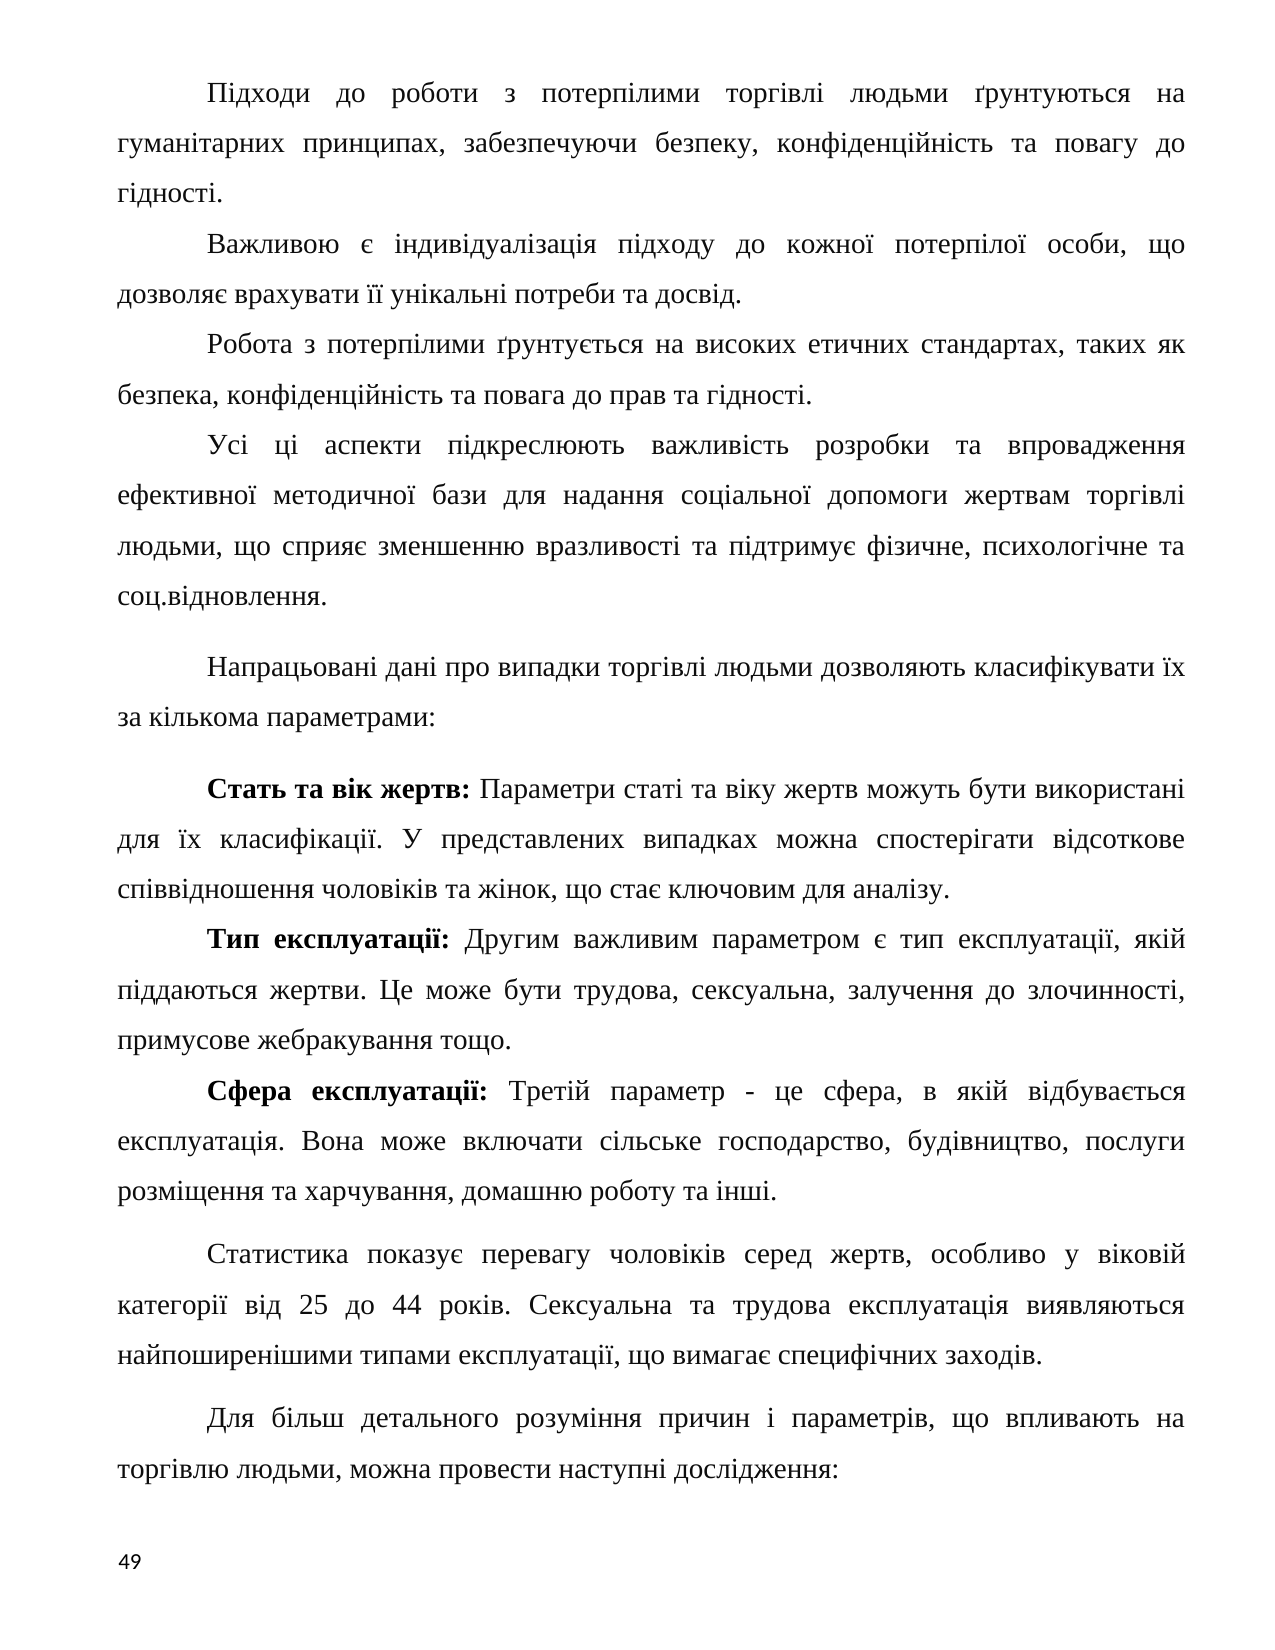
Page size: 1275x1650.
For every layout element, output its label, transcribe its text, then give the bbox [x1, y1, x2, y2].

text Важливою є індивідуалізація підходу до кожної потерпілої особи, що дозволяє врахувати її унікальні потреби та досвід. [117, 226, 1186, 310]
text Для більш детального розуміння причин і параметрів, що впливають на торгівлю людьми, можна провести наступні дослідження: [117, 1401, 1186, 1484]
text Усі ці аспекти підкреслюють важливість розробки та впровадження ефективної методичної бази для надання соціальної допомоги жертвам торгівлі людьми, що сприяє зменшенню вразливості та підтримує фізичне, психологічне та соц.відновлення. [117, 427, 1186, 612]
text Статистика показує перевагу чоловіків серед жертв, особливо у віковій категорії від 25 до 44 років. Сексуальна та трудова експлуатація виявляються найпоширенішими типами експлуатації, що вимагає специфічних заходів. [117, 1237, 1186, 1371]
text Підходи до роботи з потерпілими торгівлі людьми ґрунтуються на гуманітарних принципах, забезпечуючи безпеку, конфіденційність та повагу до гідності. [117, 75, 1186, 209]
text Стать та вік жертв: Параметри статі та віку жертв можуть бути використані для їх класифікації. У представлених випадках можна спостерігати відсоткове співвідношення чоловіків та жінок, що стає ключовим для аналізу. [117, 771, 1186, 905]
text Напрацьовані дані про випадки торгівлі людьми дозволяють класифікувати їх за кількома параметрами: [117, 649, 1186, 733]
text Робота з потерпілими ґрунтується на високих етичних стандартах, таких як безпека, конфіденційність та повага до прав та гідності. [117, 327, 1186, 410]
text Сфера експлуатації: Третій параметр - це сфера, в якій відбувається експлуатація. Вона може включати сільське господарство, будівництво, послуги розміщення та харчування, домашню роботу та інші. [117, 1073, 1186, 1207]
text Тип експлуатації: Другим важливим параметром є тип експлуатації, якій піддаються жертви. Це може бути трудова, сексуальна, залучення до злочинності, примусове жебракування тощо. [117, 922, 1186, 1056]
